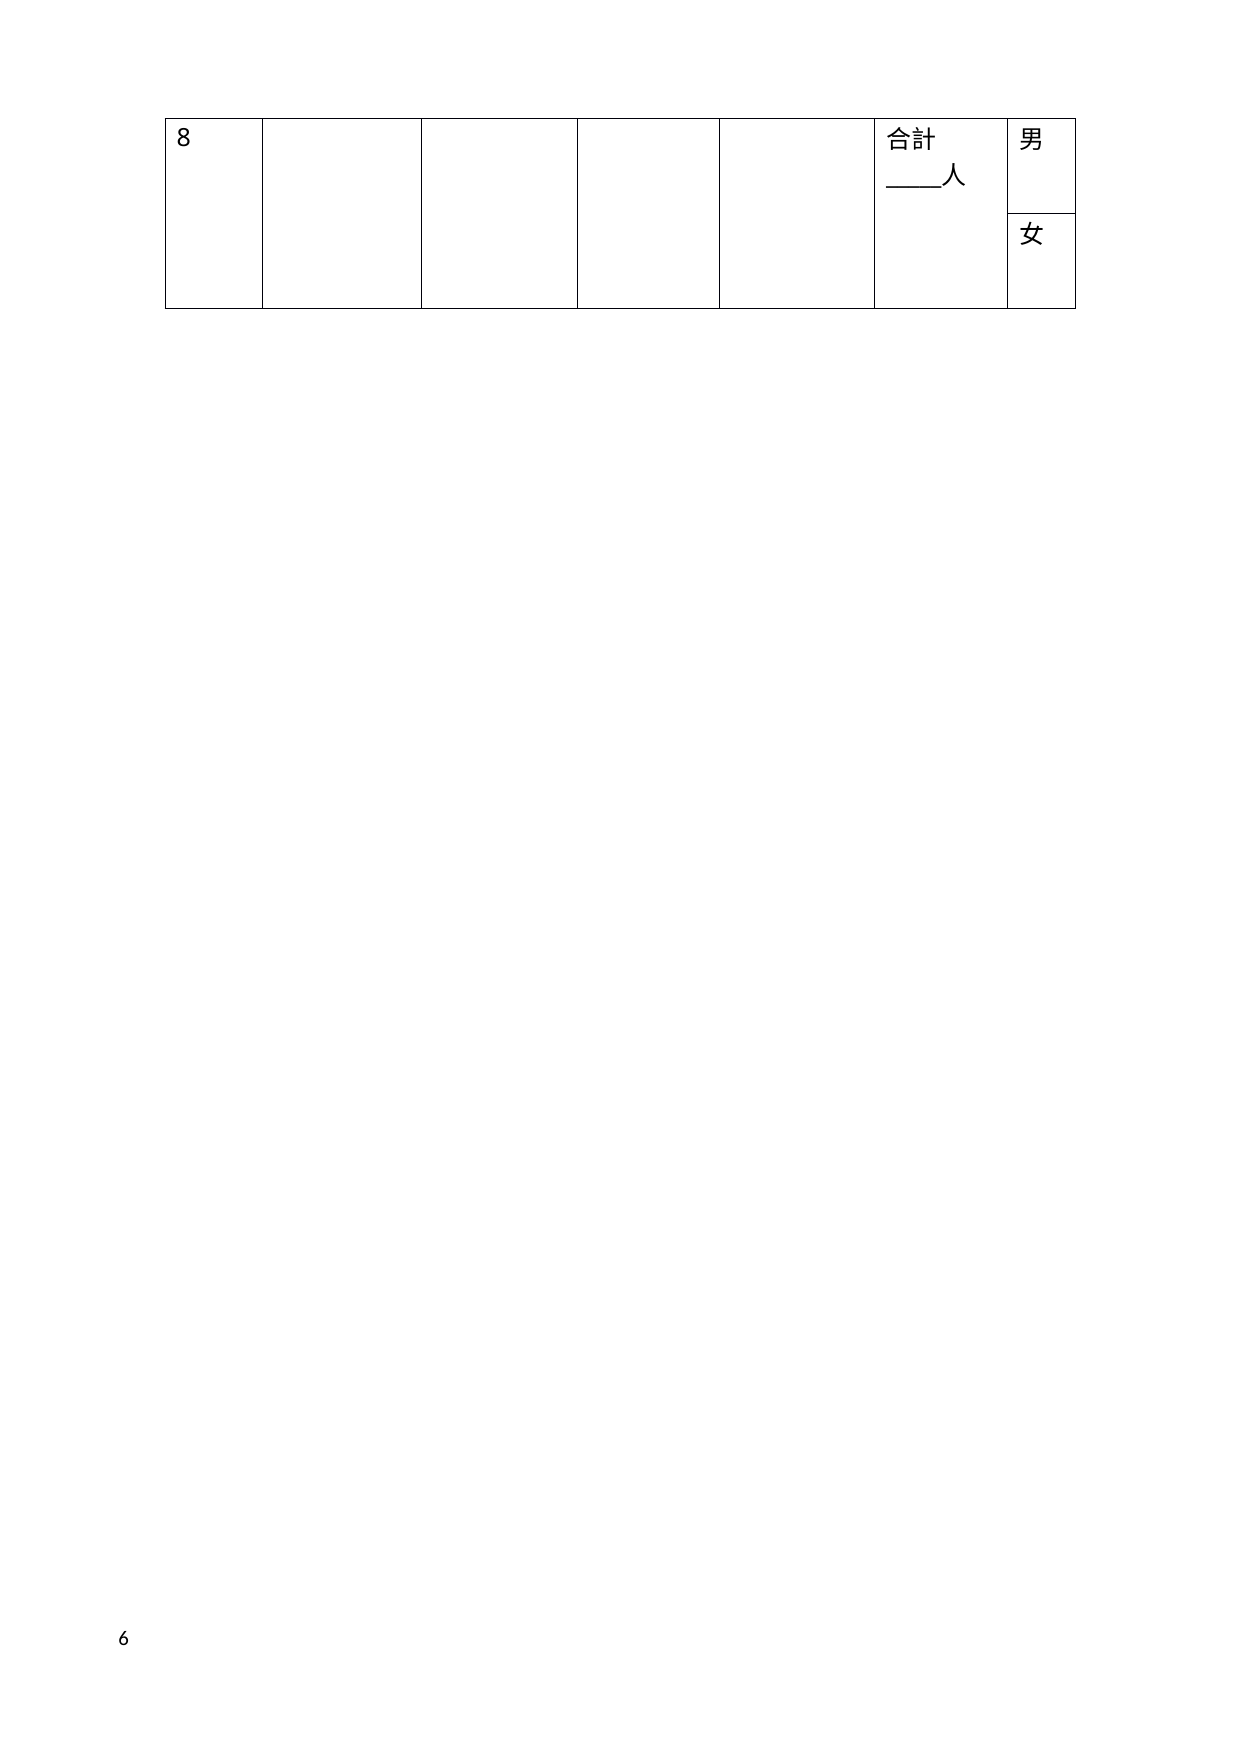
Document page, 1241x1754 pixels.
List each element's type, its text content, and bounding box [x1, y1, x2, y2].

table_cell [263, 119, 421, 308]
table_cell [578, 119, 719, 308]
table_cell 男 [1008, 119, 1075, 213]
table_cell [422, 119, 577, 308]
table_cell 女 [1008, 214, 1075, 308]
table_cell [720, 119, 874, 308]
table_cell 8 [166, 119, 262, 308]
table_cell 合計 _____人 [875, 119, 1007, 308]
